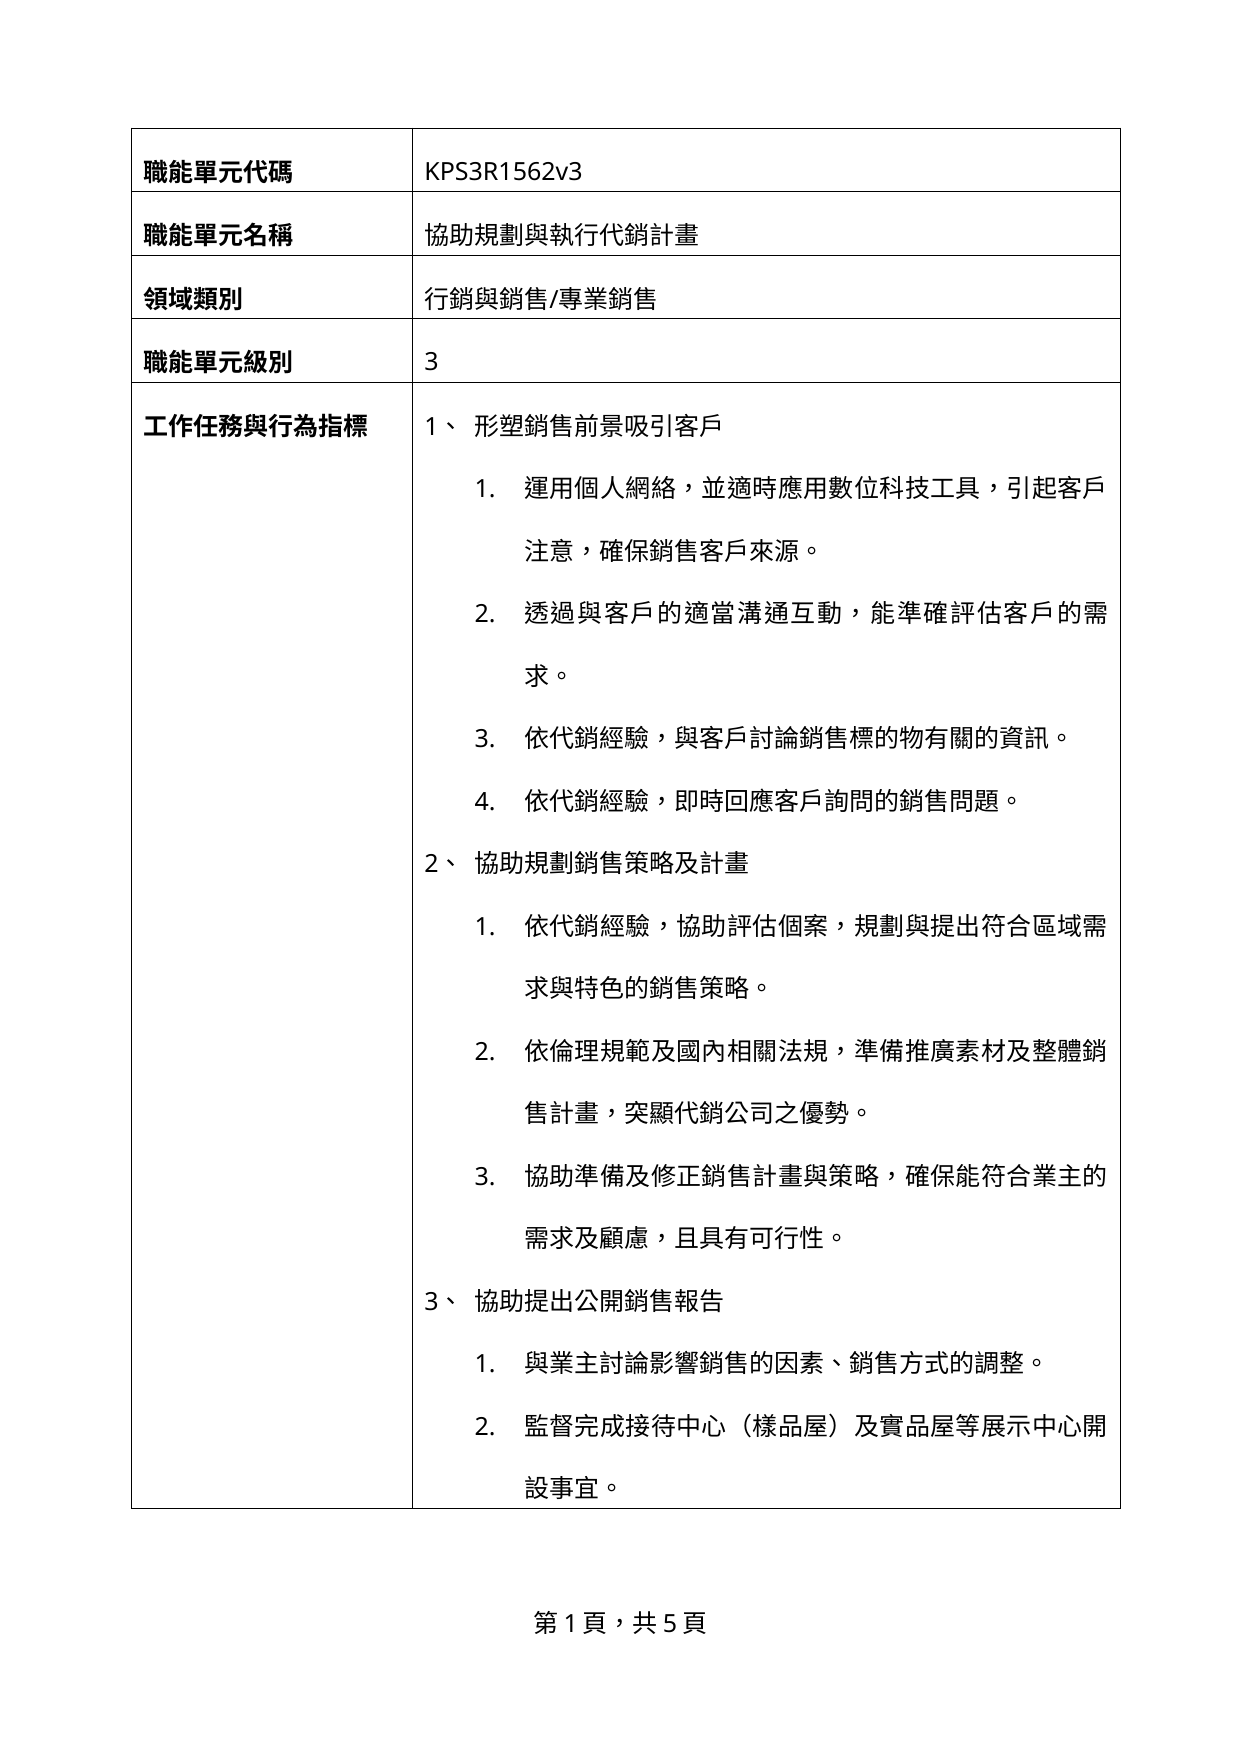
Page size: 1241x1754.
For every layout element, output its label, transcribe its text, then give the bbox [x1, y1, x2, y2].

table_header KPS3R1562v3 [413, 129, 1120, 191]
table_cell 3 [413, 319, 1120, 382]
table_cell 工作任務與行為指標 [132, 383, 412, 1508]
table_cell 行銷與銷售/專業銷售 [413, 256, 1120, 318]
table_cell 形塑銷售前景吸引客戶 運用個人網絡，並適時應用數位科技工具，引起客戶注意，確保銷售客戶來源。 透過與客戶的適當溝通互動，能準確評估客戶的需求。 依代銷經驗，與客戶討論銷售標的物有關的資訊。 依代銷經驗，即時回應客戶詢問的銷售問題。 協助規劃銷售策略及計畫 依代銷經驗，協助評估個案，規劃與提出符合區域需求與特色的銷售策略。 依倫理規範及國內相關法規，準備推廣素材及整體銷售計畫，突顯代銷公司之優勢。 協助準備及修正銷售計畫與策略，確保能符合業主的需求及顧慮，且具有可行性。 協助提出公開銷售報告 與業主討論影響銷售的因素、銷售方式的調整。 監督完成接待中心（樣品屋）及實品屋等展示中心開設事宜。 使用適切的銷售工具、整體代銷方案和相關法律及金融資訊，以支持和業主討論過後所公開的銷售報告。 依業主指示、公司及國內相關法規要求，協助完成公開銷售報告的文件與資料。 提供業主所需服務 依組織規範或相關法規與代銷經驗，能即時處理業主詢問有關銷售的問題及相關資訊。 依組織規範或相關法規與代銷經驗，與業主洽談並討論銷售標的物的資訊，以準確評估業主對於代銷服務項目的需求。 協助準備代銷合約 瞭解確認銷售標的、數量及代銷條件。 依代銷經驗、公司及國內法規要求，向客戶解釋法定及代銷公司提供的銷售文件與契約內容，並確實回覆業主提問及顧慮。 依業主指示、代銷經驗及國內法規要求，準備及完成公開銷售文件及不動產說明書。 提出業務報告 依國內相關法規及組織規範或相關法規，記錄業主的指示與協議。 撰寫業務報告，以反映有關銷售交易相關方面的建議。 [413, 383, 1120, 1508]
table_cell 職能單元名稱 [132, 192, 412, 254]
table_cell 職能單元級別 [132, 319, 412, 382]
table_header 職能單元代碼 [132, 129, 412, 191]
table_cell 領域類別 [132, 256, 412, 318]
table_cell 協助規劃與執行代銷計畫 [413, 192, 1120, 254]
